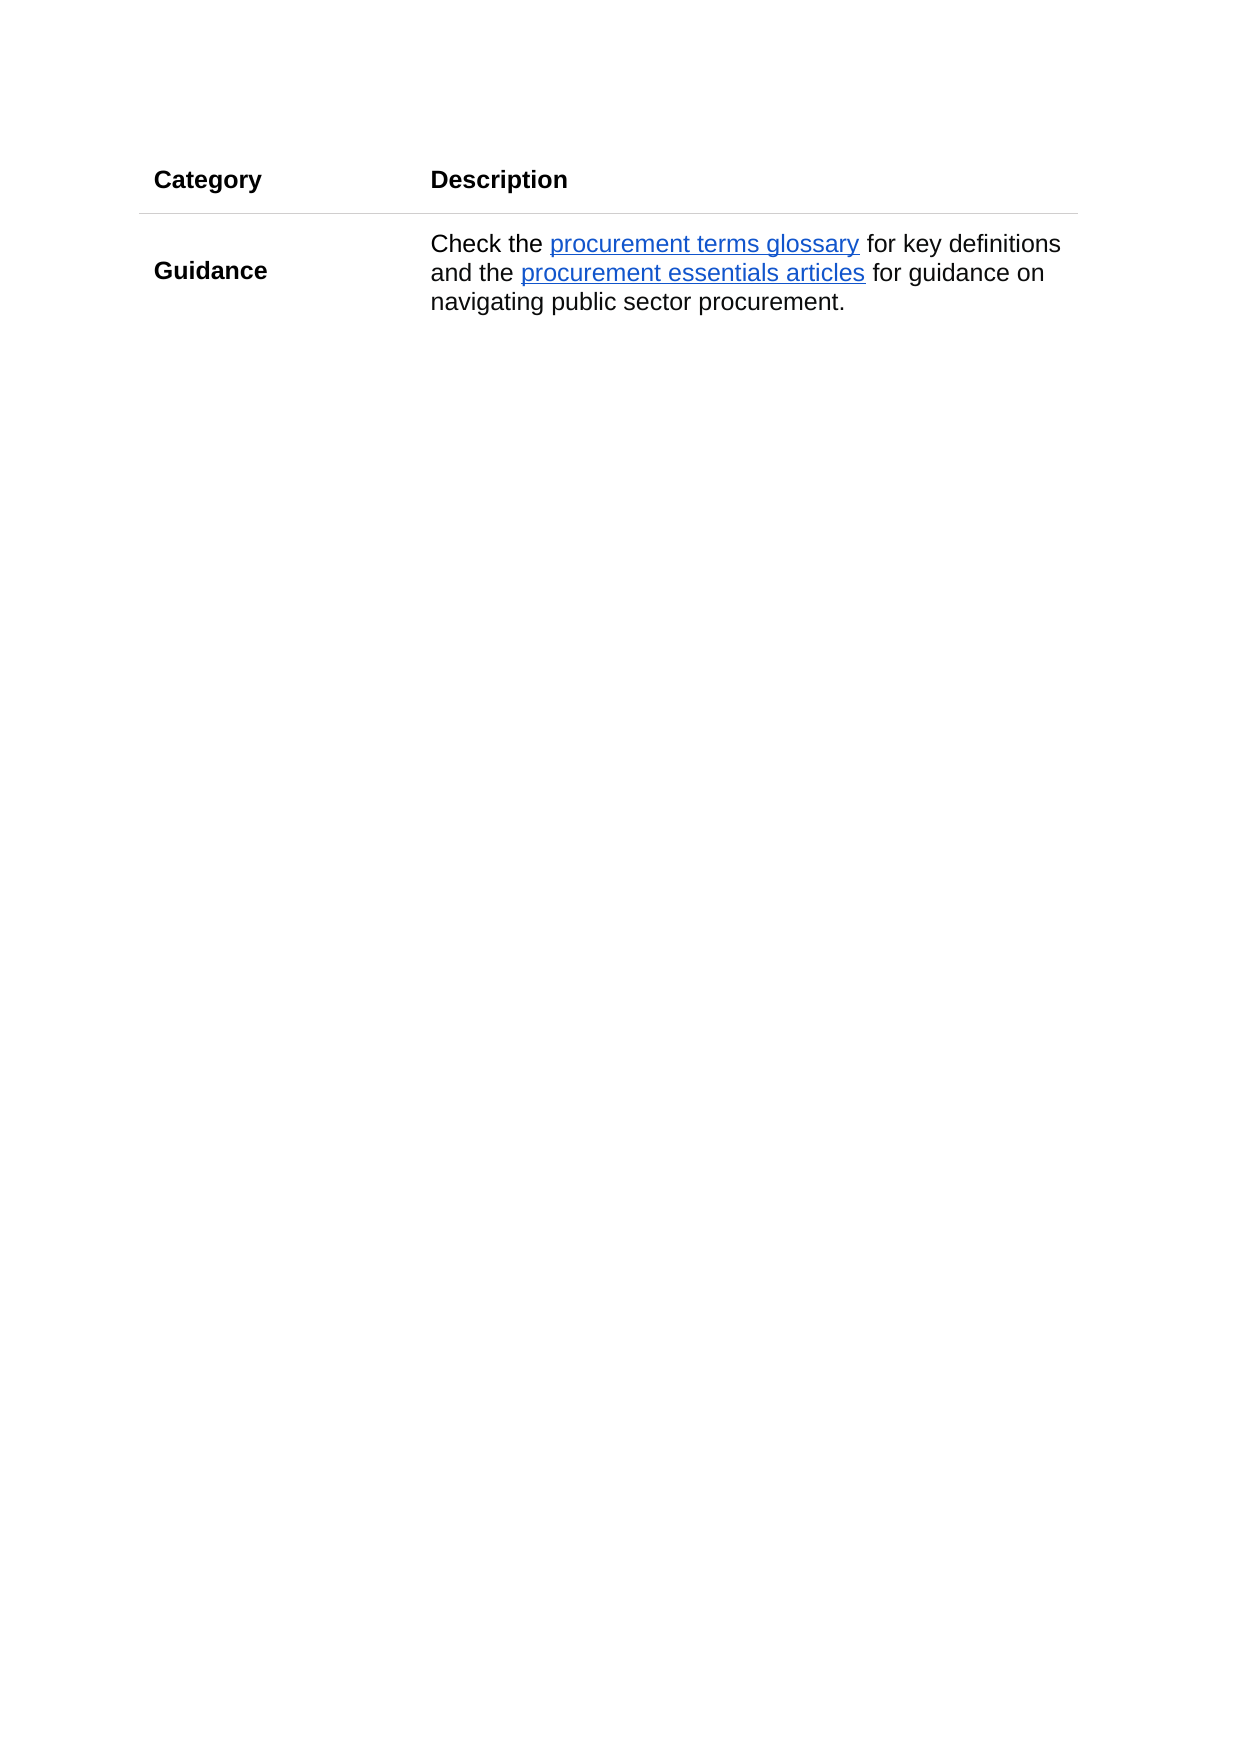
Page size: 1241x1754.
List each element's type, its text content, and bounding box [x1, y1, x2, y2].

table_header Description [415, 150, 1078, 213]
table_cell Check the procurement terms glossary for key definitions and the procurement essentials articles for guidance on navigating public sector procurement. [415, 214, 1078, 330]
table_cell Guidance [139, 214, 415, 330]
table_header Category [139, 150, 415, 213]
